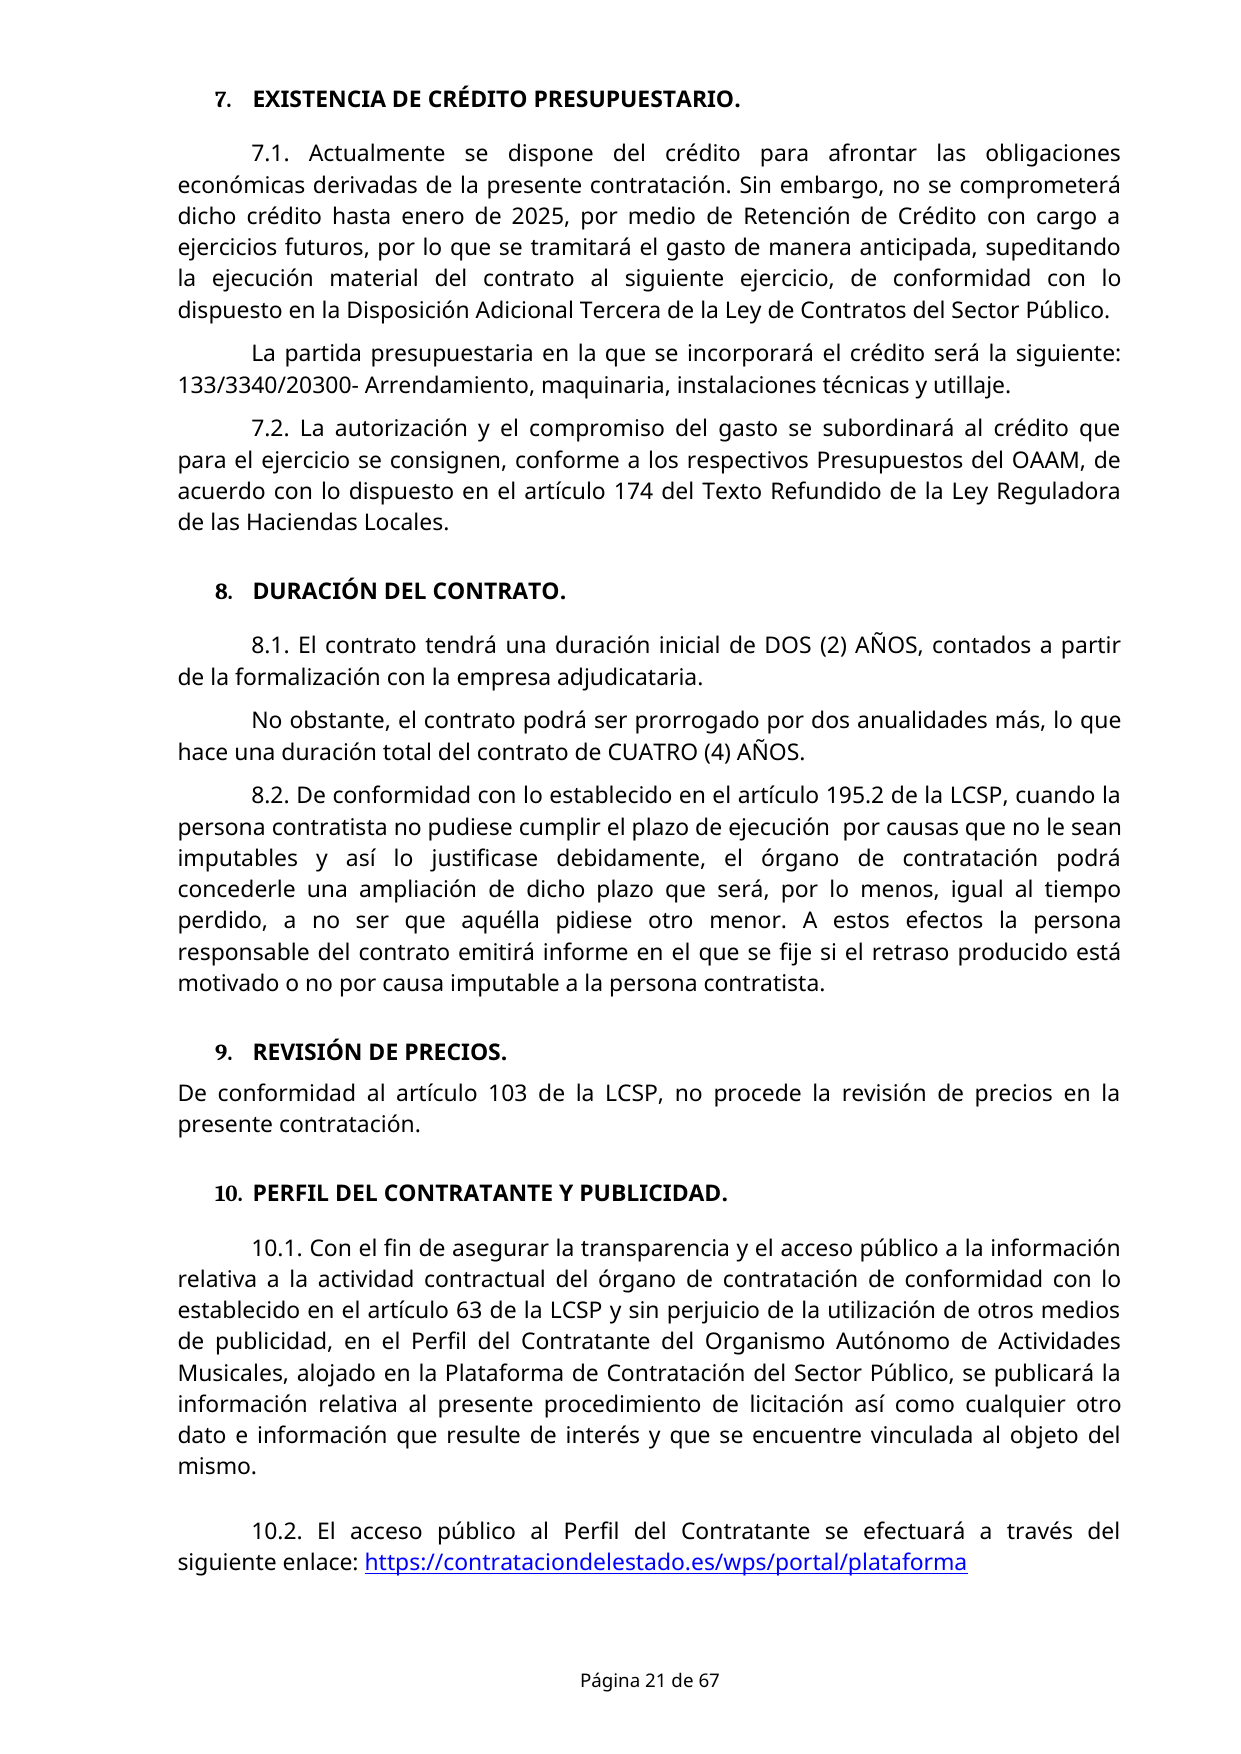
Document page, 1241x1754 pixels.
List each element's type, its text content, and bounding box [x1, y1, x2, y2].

text 8.2. De conformidad con lo establecido en el artículo 195.2 de la LCSP, cuando la persona contratista no pudiese cumplir el plazo de ejecución por causas que no le sean imputables y así lo justificase debidamente, el órgano de contratación podrá concederle una ampliación de dicho plazo que será, por lo menos, igual al tiempo perdido, a no ser que aquélla pidiese otro menor. A estos efectos la persona responsable del contrato emitirá informe en el que se fije si el retraso producido está motivado o no por causa imputable a la persona contratista. [177, 779, 1122, 998]
text No obstante, el contrato podrá ser prorrogado por dos anualidades más, lo que hace una duración total del contrato de CUATRO (4) AÑOS. [177, 704, 1122, 767]
list REVISIÓN DE PRECIOS. [215, 1035, 1122, 1067]
list DURACIÓN DEL CONTRATO. [215, 575, 1122, 606]
text 10.1. Con el fin de asegurar la transparencia y el acceso público a la información relativa a la actividad contractual del órgano de contratación de conformidad con lo establecido en el artículo 63 de la LCSP y sin perjuicio de la utilización de otros medios de publicidad, en el Perfil del Contratante del Organismo Autónomo de Actividades Musicales, alojado en la Plataforma de Contratación del Sector Público, se publicará la información relativa al presente procedimiento de licitación así como cualquier otro dato e información que resulte de interés y que se encuentre vinculada al objeto del mismo. [177, 1231, 1122, 1481]
list PERFIL DEL CONTRATANTE Y PUBLICIDAD. [215, 1177, 1122, 1208]
text La partida presupuestaria en la que se incorporará el crédito será la siguiente: 133/3340/20300- Arrendamiento, maquinaria, instalaciones técnicas y utillaje. [177, 337, 1122, 400]
text 10.2. El acceso público al Perfil del Contratante se efectuará a través del siguiente enlace: https://contrataciondelestado.es/wps/portal/plataforma [177, 1515, 1122, 1577]
text 7.1. Actualmente se dispone del crédito para afrontar las obligaciones económicas derivadas de la presente contratación. Sin embargo, no se comprometerá dicho crédito hasta enero de 2025, por medio de Retención de Crédito con cargo a ejercicios futuros, por lo que se tramitará el gasto de manera anticipada, supeditando la ejecución material del contrato al siguiente ejercicio, de conformidad con lo dispuesto en la Disposición Adicional Tercera de la Ley de Contratos del Sector Público. [177, 137, 1122, 325]
text 7.2. La autorización y el compromiso del gasto se subordinará al crédito que para el ejercicio se consignen, conforme a los respectivos Presupuestos del OAAM, de acuerdo con lo dispuesto en el artículo 174 del Texto Refundido de la Ley Reguladora de las Haciendas Locales. [177, 412, 1122, 537]
list EXISTENCIA DE CRÉDITO PRESUPUESTARIO. [215, 83, 1122, 114]
text 8.1. El contrato tendrá una duración inicial de DOS (2) AÑOS, contados a partir de la formalización con la empresa adjudicataria. [177, 629, 1122, 692]
text De conformidad al artículo 103 de la LCSP, no procede la revisión de precios en la presente contratación. [177, 1077, 1122, 1140]
